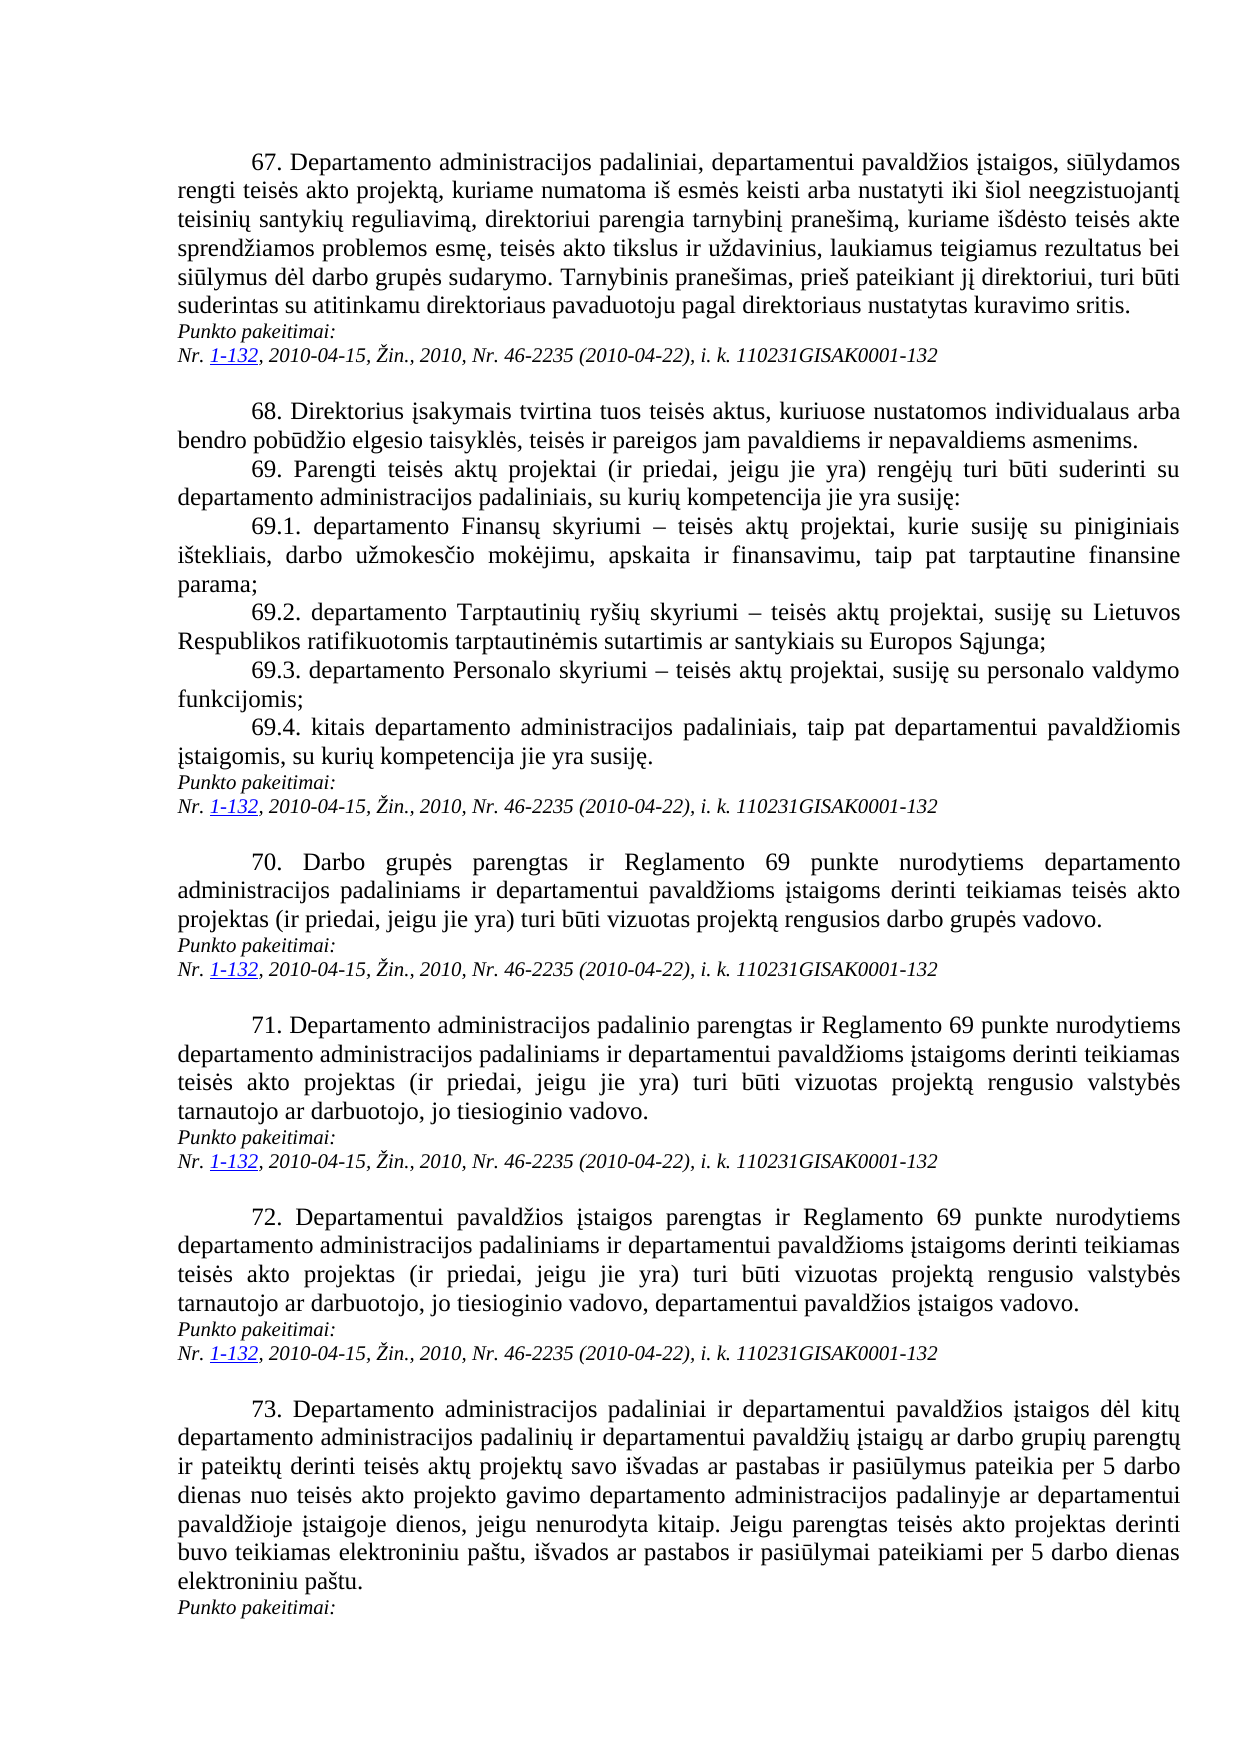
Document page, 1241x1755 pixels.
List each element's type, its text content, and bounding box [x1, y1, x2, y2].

text 70. Darbo grupės parengtas ir Reglamento 69 punkte nurodytiems departamento administracijos padaliniams ir departamentui pavaldžioms įstaigoms derinti teikiamas teisės akto projektas (ir priedai, jeigu jie yra) turi būti vizuotas projektą rengusios darbo grupės vadovo. [177, 847, 1181, 933]
text Nr. 1-132, 2010-04-15, Žin., 2010, Nr. 46-2235 (2010-04-22), i. k. 110231GISAK0001-132 [177, 1149, 1181, 1173]
text Nr. 1-132, 2010-04-15, Žin., 2010, Nr. 46-2235 (2010-04-22), i. k. 110231GISAK0001-132 [177, 794, 1181, 818]
text 71. Departamento administracijos padalinio parengtas ir Reglamento 69 punkte nurodytiems departamento administracijos padaliniams ir departamentui pavaldžioms įstaigoms derinti teikiamas teisės akto projektas (ir priedai, jeigu jie yra) turi būti vizuotas projektą rengusio valstybės tarnautojo ar darbuotojo, jo tiesioginio vadovo. [177, 1010, 1181, 1125]
text 72. Departamentui pavaldžios įstaigos parengtas ir Reglamento 69 punkte nurodytiems departamento administracijos padaliniams ir departamentui pavaldžioms įstaigoms derinti teikiamas teisės akto projektas (ir priedai, jeigu jie yra) turi būti vizuotas projektą rengusio valstybės tarnautojo ar darbuotojo, jo tiesioginio vadovo, departamentui pavaldžios įstaigos vadovo. [177, 1202, 1181, 1317]
text 69.1. departamento Finansų skyriumi – teisės aktų projektai, kurie susiję su piniginiais ištekliais, darbo užmokesčio mokėjimu, apskaita ir finansavimu, taip pat tarptautine finansine parama; [177, 511, 1181, 597]
text 69.3. departamento Personalo skyriumi – teisės aktų projektai, susiję su personalo valdymo funkcijomis; [177, 655, 1181, 712]
text Punkto pakeitimai: [177, 770, 1181, 794]
text 67. Departamento administracijos padaliniai, departamentui pavaldžios įstaigos, siūlydamos rengti teisės akto projektą, kuriame numatoma iš esmės keisti arba nustatyti iki šiol neegzistuojantį teisinių santykių reguliavimą, direktoriui parengia tarnybinį pranešimą, kuriame išdėsto teisės akte sprendžiamos problemos esmę, teisės akto tikslus ir uždavinius, laukiamus teigiamus rezultatus bei siūlymus dėl darbo grupės sudarymo. Tarnybinis pranešimas, prieš pateikiant jį direktoriui, turi būti suderintas su atitinkamu direktoriaus pavaduotoju pagal direktoriaus nustatytas kuravimo sritis. [177, 147, 1181, 319]
text 69. Parengti teisės aktų projektai (ir priedai, jeigu jie yra) rengėjų turi būti suderinti su departamento administracijos padaliniais, su kurių kompetencija jie yra susiję: [177, 454, 1181, 511]
text Punkto pakeitimai: [177, 319, 1181, 343]
text Nr. 1-132, 2010-04-15, Žin., 2010, Nr. 46-2235 (2010-04-22), i. k. 110231GISAK0001-132 [177, 343, 1181, 367]
text 73. Departamento administracijos padaliniai ir departamentui pavaldžios įstaigos dėl kitų departamento administracijos padalinių ir departamentui pavaldžių įstaigų ar darbo grupių parengtų ir pateiktų derinti teisės aktų projektų savo išvadas ar pastabas ir pasiūlymus pateikia per 5 darbo dienas nuo teisės akto projekto gavimo departamento administracijos padalinyje ar departamentui pavaldžioje įstaigoje dienos, jeigu nenurodyta kitaip. Jeigu parengtas teisės akto projektas derinti buvo teikiamas elektroniniu paštu, išvados ar pastabos ir pasiūlymai pateikiami per 5 darbo dienas elektroniniu paštu. [177, 1394, 1181, 1595]
text 69.2. departamento Tarptautinių ryšių skyriumi – teisės aktų projektai, susiję su Lietuvos Respublikos ratifikuotomis tarptautinėmis sutartimis ar santykiais su Europos Sąjunga; [177, 597, 1181, 655]
text Nr. 1-132, 2010-04-15, Žin., 2010, Nr. 46-2235 (2010-04-22), i. k. 110231GISAK0001-132 [177, 1341, 1181, 1365]
text Punkto pakeitimai: [177, 1595, 1181, 1619]
text Nr. 1-132, 2010-04-15, Žin., 2010, Nr. 46-2235 (2010-04-22), i. k. 110231GISAK0001-132 [177, 957, 1181, 981]
text 68. Direktorius įsakymais tvirtina tuos teisės aktus, kuriuose nustatomos individualaus arba bendro pobūdžio elgesio taisyklės, teisės ir pareigos jam pavaldiems ir nepavaldiems asmenims. [177, 396, 1181, 454]
text Punkto pakeitimai: [177, 933, 1181, 957]
text Punkto pakeitimai: [177, 1317, 1181, 1341]
text 69.4. kitais departamento administracijos padaliniais, taip pat departamentui pavaldžiomis įstaigomis, su kurių kompetencija jie yra susiję. [177, 712, 1181, 770]
text Punkto pakeitimai: [177, 1125, 1181, 1149]
